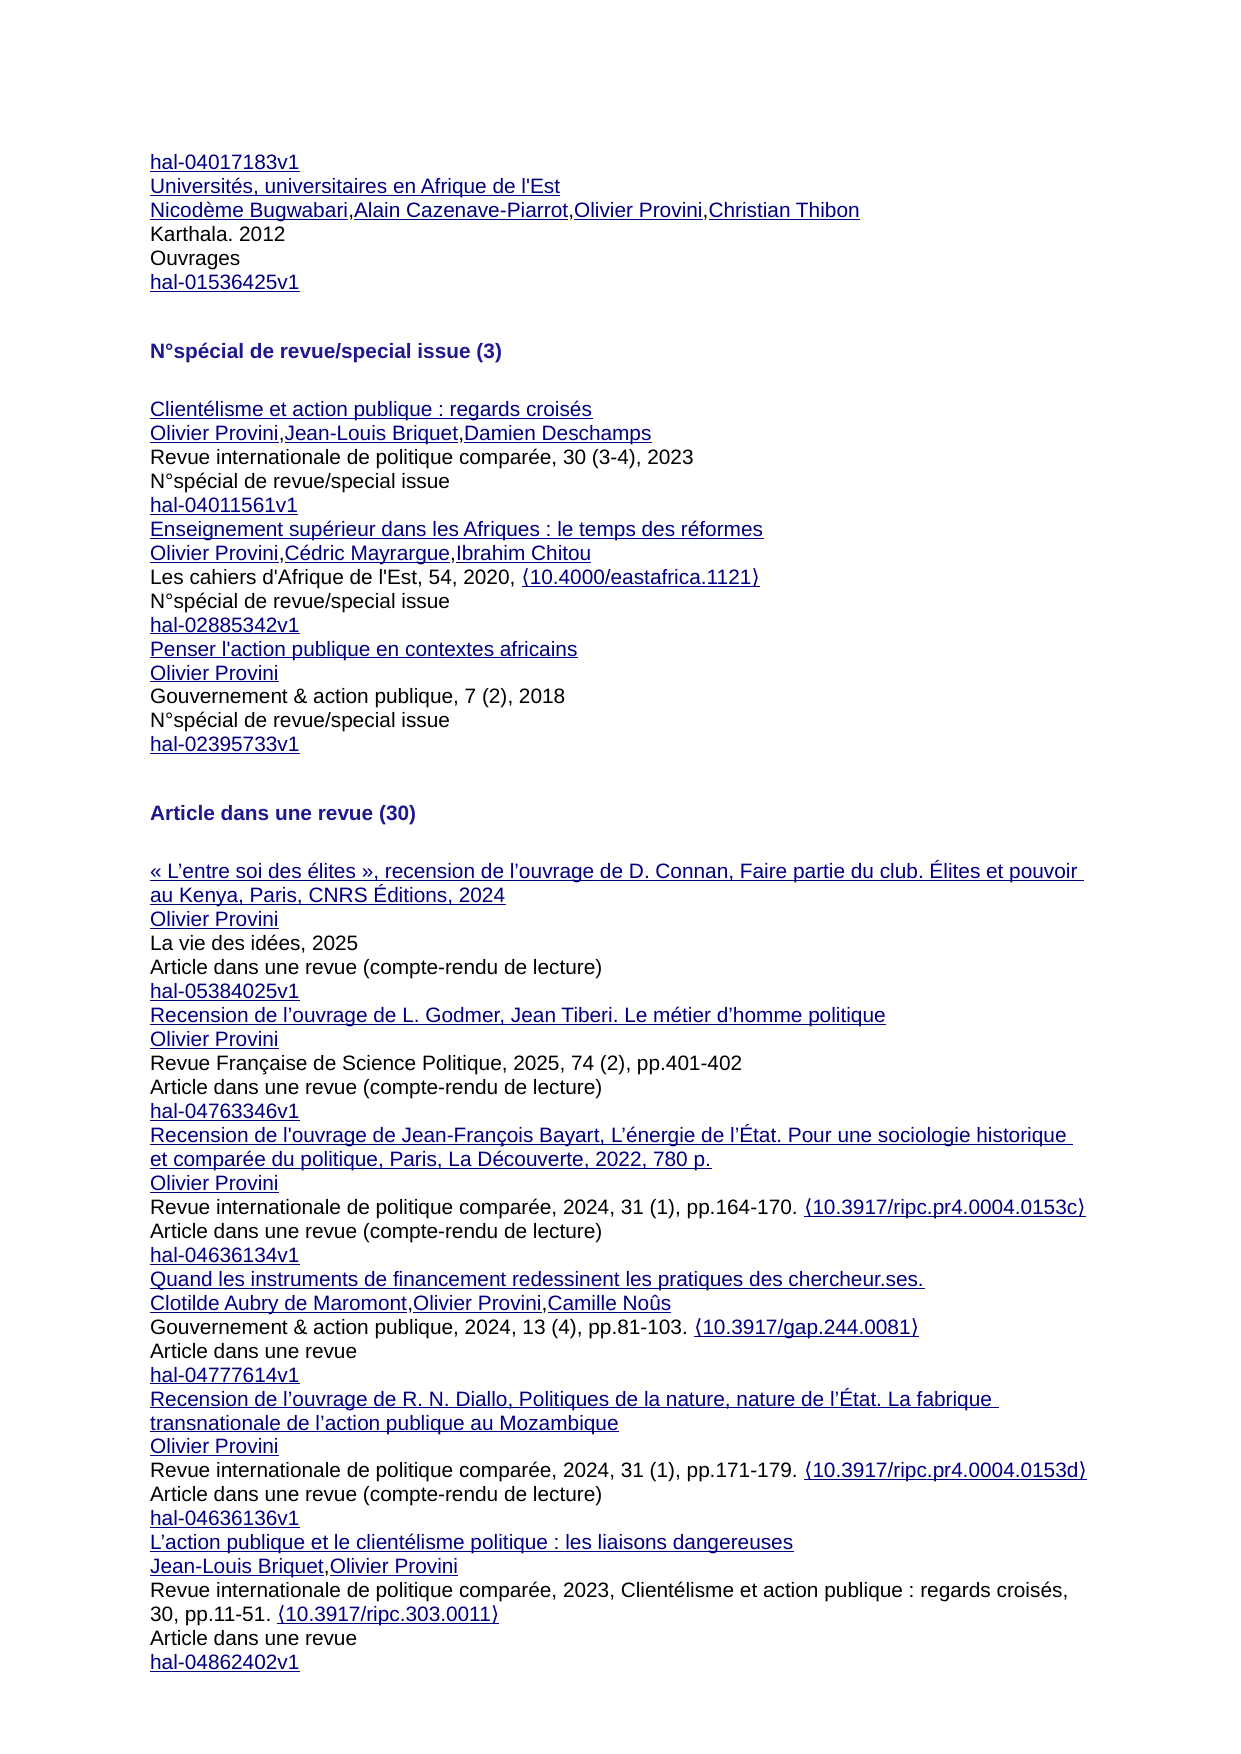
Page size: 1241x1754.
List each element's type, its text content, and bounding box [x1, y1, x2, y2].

table_cell L’action publique et le clientélisme politique : les liaisons dangereuses Jean-Louis Briquet,Olivier Provini Revue internationale de politique comparée, 2023, Clientélisme et action publique : regards croisés, 30, pp.11-51. ⟨10.3917/ripc.303.0011⟩ Article dans une revue hal-04862402v1 [150, 1530, 1090, 1674]
table_cell Penser l'action publique en contextes africains Olivier Provini Gouvernement & action publique, 7 (2), 2018 N°spécial de revue/special issue hal-02395733v1 [150, 636, 1090, 756]
table_cell hal-04017183v1 [150, 150, 1090, 174]
table_cell Universités, universitaires en Afrique de l'Est Nicodème Bugwabari,Alain Cazenave-Piarrot,Olivier Provini,Christian Thibon Karthala. 2012 Ouvrages hal-01536425v1 [150, 174, 1090, 294]
table_cell Recension de l’ouvrage de R. N. Diallo, Politiques de la nature, nature de l’État. La fabrique transnationale de l’action publique au Mozambique Olivier Provini Revue internationale de politique comparée, 2024, 31 (1), pp.171-179. ⟨10.3917/ripc.pr4.0004.0153d⟩ Article dans une revue (compte-rendu de lecture) hal-04636136v1 [150, 1386, 1090, 1530]
table_header Clientélisme et action publique : regards croisés Olivier Provini,Jean-Louis Briquet,Damien Deschamps Revue internationale de politique comparée, 30 (3-4), 2023 N°spécial de revue/special issue hal-04011561v1 [150, 397, 1090, 517]
table_cell Recension de l'ouvrage de Jean-François Bayart, L’énergie de l’État. Pour une sociologie historique et comparée du politique, Paris, La Découverte, 2022, 780 p. Olivier Provini Revue internationale de politique comparée, 2024, 31 (1), pp.164-170. ⟨10.3917/ripc.pr4.0004.0153c⟩ Article dans une revue (compte-rendu de lecture) hal-04636134v1 [150, 1123, 1090, 1267]
table_cell Quand les instruments de financement redessinent les pratiques des chercheur.ses. Clotilde Aubry de Maromont,Olivier Provini,Camille Noûs Gouvernement & action publique, 2024, 13 (4), pp.81-103. ⟨10.3917/gap.244.0081⟩ Article dans une revue hal-04777614v1 [150, 1267, 1090, 1386]
subtitle N°spécial de revue/special issue (3) [150, 338, 1090, 362]
subtitle Article dans une revue (30) [150, 801, 1090, 825]
table_cell Recension de l’ouvrage de L. Godmer, Jean Tiberi. Le métier d’homme politique Olivier Provini Revue Française de Science Politique, 2025, 74 (2), pp.401-402 Article dans une revue (compte-rendu de lecture) hal-04763346v1 [150, 1003, 1090, 1123]
table_cell Enseignement supérieur dans les Afriques : le temps des réformes Olivier Provini,Cédric Mayrargue,Ibrahim Chitou Les cahiers d'Afrique de l'Est, 54, 2020, ⟨10.4000/eastafrica.1121⟩ N°spécial de revue/special issue hal-02885342v1 [150, 517, 1090, 636]
table_header « L’entre soi des élites », recension de l’ouvrage de D. Connan, Faire partie du club. Élites et pouvoir au Kenya, Paris, CNRS Éditions, 2024 Olivier Provini La vie des idées, 2025 Article dans une revue (compte-rendu de lecture) hal-05384025v1 [150, 859, 1090, 1003]
